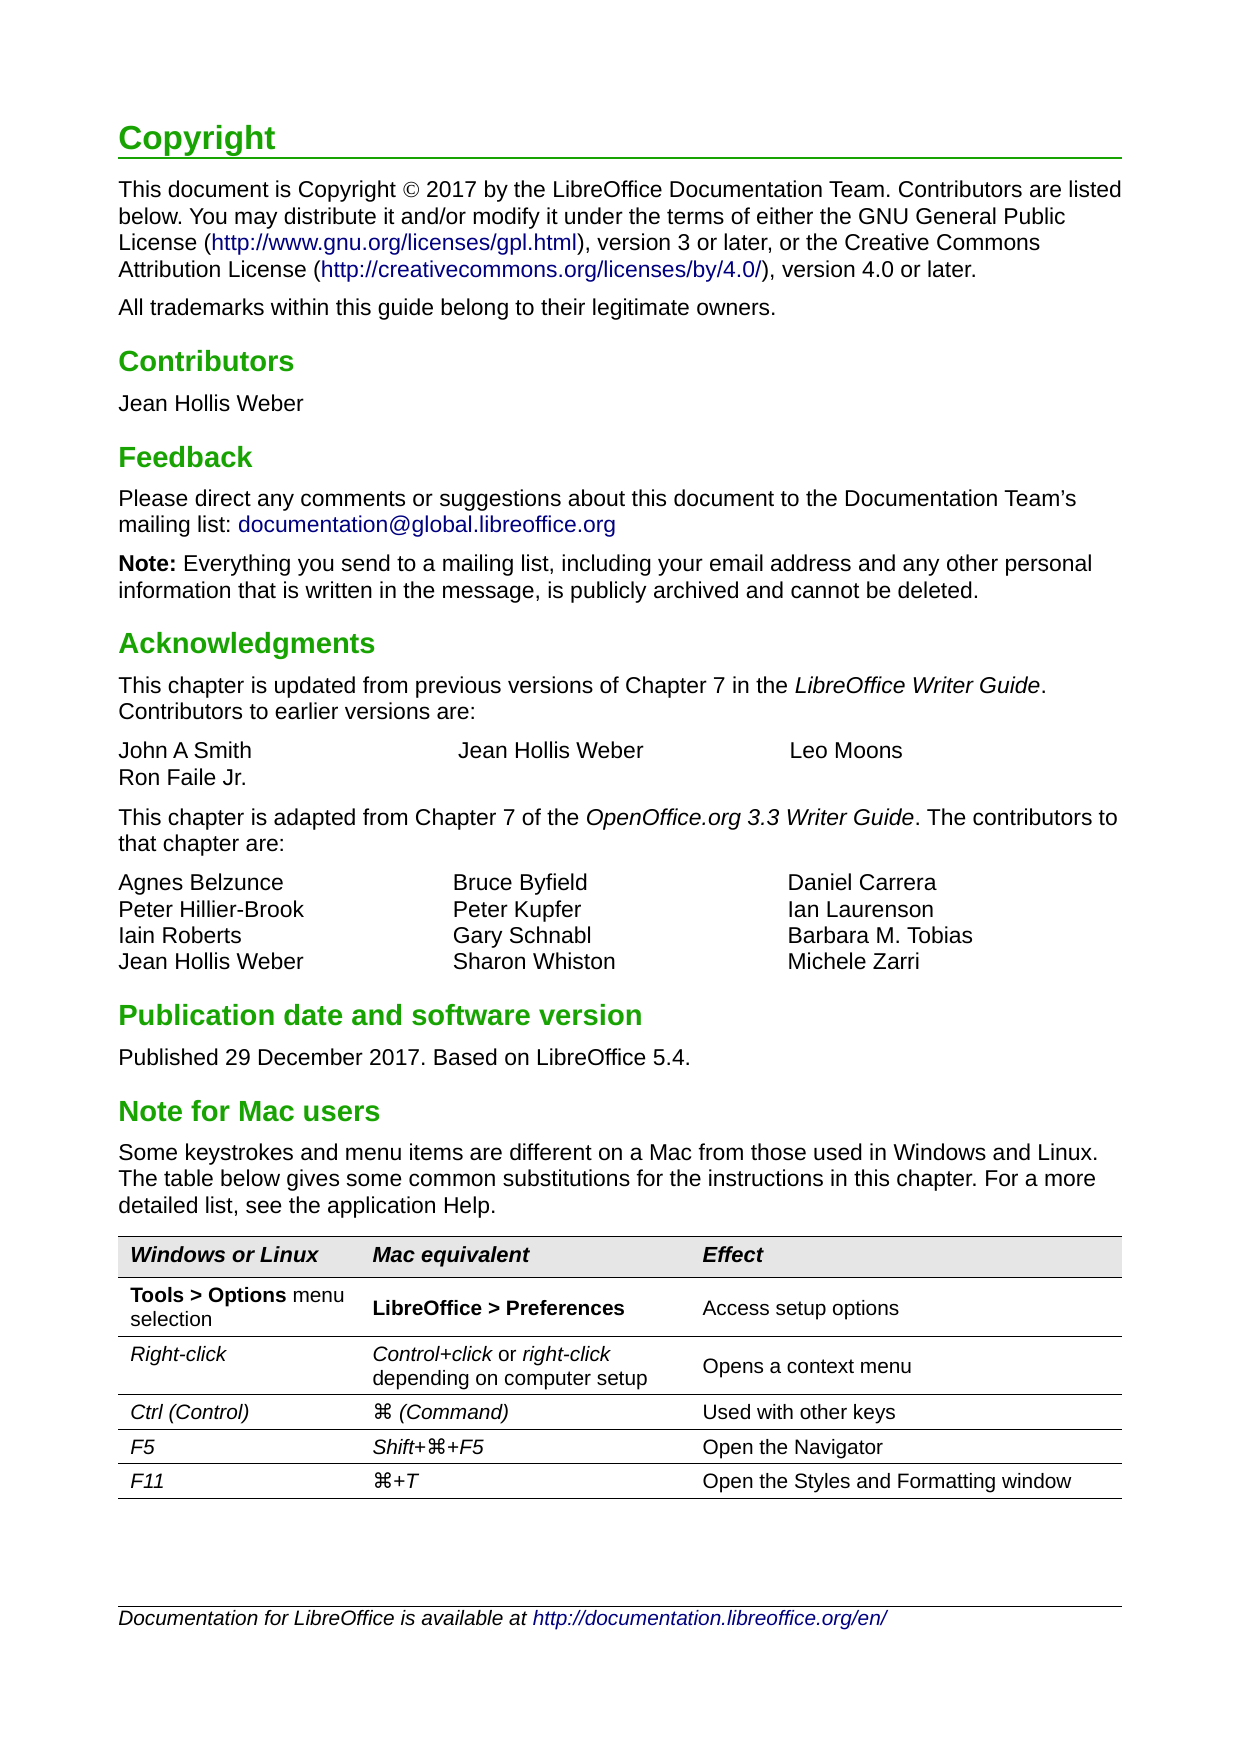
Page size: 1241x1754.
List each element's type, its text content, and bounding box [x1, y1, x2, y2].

text Please direct any comments or suggestions about this document to the Documentation Team’s mailing list: documentation@global.libreoffice.org [118, 485, 1122, 538]
table_cell Peter Kupfer [453, 896, 787, 922]
text This document is Copyright © 2017 by the LibreOffice Documentation Team. Contributors are listed below. You may distribute it and/or modify it under the terms of either the GNU General Public License (http://www.gnu.org/licenses/gpl.html), version 3 or later, or the Creative Commons Attribution License (http://creativecommons.org/licenses/by/4.0/), version 4.0 or later. [118, 176, 1122, 282]
table_header Daniel Carrera [788, 869, 1122, 896]
table_header Jean Hollis Weber [458, 737, 789, 763]
table_cell Opens a context menu [690, 1337, 1122, 1394]
table_cell Used with other keys [690, 1395, 1122, 1429]
table_cell Right-click [118, 1337, 360, 1394]
list This chapter is updated from previous versions of Chapter 7 in the LibreOffice Writer Guide. Contributors to earlier versions are: [118, 672, 1122, 724]
table_cell [789, 764, 1122, 792]
table_cell F5 [118, 1430, 360, 1463]
table_cell Ctrl (Control) [118, 1395, 360, 1429]
table_cell Peter Hillier-Brook [118, 896, 453, 922]
table_cell ⌘+T [360, 1464, 690, 1498]
table_cell Ian Laurenson [788, 896, 1122, 922]
subtitle Publication date and software version [118, 998, 1122, 1032]
table_header [789, 390, 1122, 416]
table_cell Jean Hollis Weber [118, 948, 453, 974]
text Note: Everything you send to a mailing list, including your email address and any other personal information that is written in the message, is publicly archived and cannot be deleted. [118, 550, 1122, 603]
table_cell LibreOffice > Preferences [360, 1278, 690, 1336]
table_cell ⌘ (Command) [360, 1395, 690, 1429]
table_cell Barbara M. Tobias [788, 922, 1122, 948]
table_cell Access setup options [690, 1278, 1122, 1336]
table_header Effect [690, 1237, 1122, 1277]
table_header Leo Moons [789, 737, 1122, 763]
table_cell Gary Schnabl [453, 922, 787, 948]
table_cell [458, 764, 789, 792]
table_cell Michele Zarri [788, 948, 1122, 974]
table_cell Shift+⌘+F5 [360, 1430, 690, 1463]
table_cell Ron Faile Jr. [118, 764, 458, 792]
subtitle Note for Mac users [118, 1093, 1122, 1127]
table_header Bruce Byfield [453, 869, 787, 896]
table_header Mac equivalent [360, 1237, 690, 1277]
table_header [458, 390, 789, 416]
table_header Agnes Belzunce [118, 869, 453, 896]
table_header Windows or Linux [118, 1237, 360, 1277]
subtitle Acknowledgments [118, 627, 1122, 660]
text All trademarks within this guide belong to their legitimate owners. [118, 294, 1122, 321]
table_header John A Smith [118, 737, 458, 763]
table_cell F11 [118, 1464, 360, 1498]
table_cell Open the Navigator [690, 1430, 1122, 1463]
text This chapter is adapted from Chapter 7 of the OpenOffice.org 3.3 Writer Guide. The contributors to that chapter are: [118, 804, 1122, 857]
table_cell Tools > Options menu selection [118, 1278, 360, 1336]
text Some keystrokes and menu items are different on a Mac from those used in Windows and Linux. The table below gives some common substitutions for the instructions in this chapter. For a more detailed list, see the application Help. [118, 1139, 1122, 1218]
subtitle Contributors [118, 344, 1122, 378]
table_cell Open the Styles and Formatting window [690, 1464, 1122, 1498]
table_cell Iain Roberts [118, 922, 453, 948]
subtitle Copyright [118, 118, 1122, 157]
table_cell Sharon Whiston [453, 948, 787, 974]
text Published 29 December 2017. Based on LibreOffice 5.4. [118, 1043, 1122, 1070]
table_cell Control+click or right-click depending on computer setup [360, 1337, 690, 1394]
table_header Jean Hollis Weber [118, 390, 458, 416]
subtitle Feedback [118, 440, 1122, 473]
